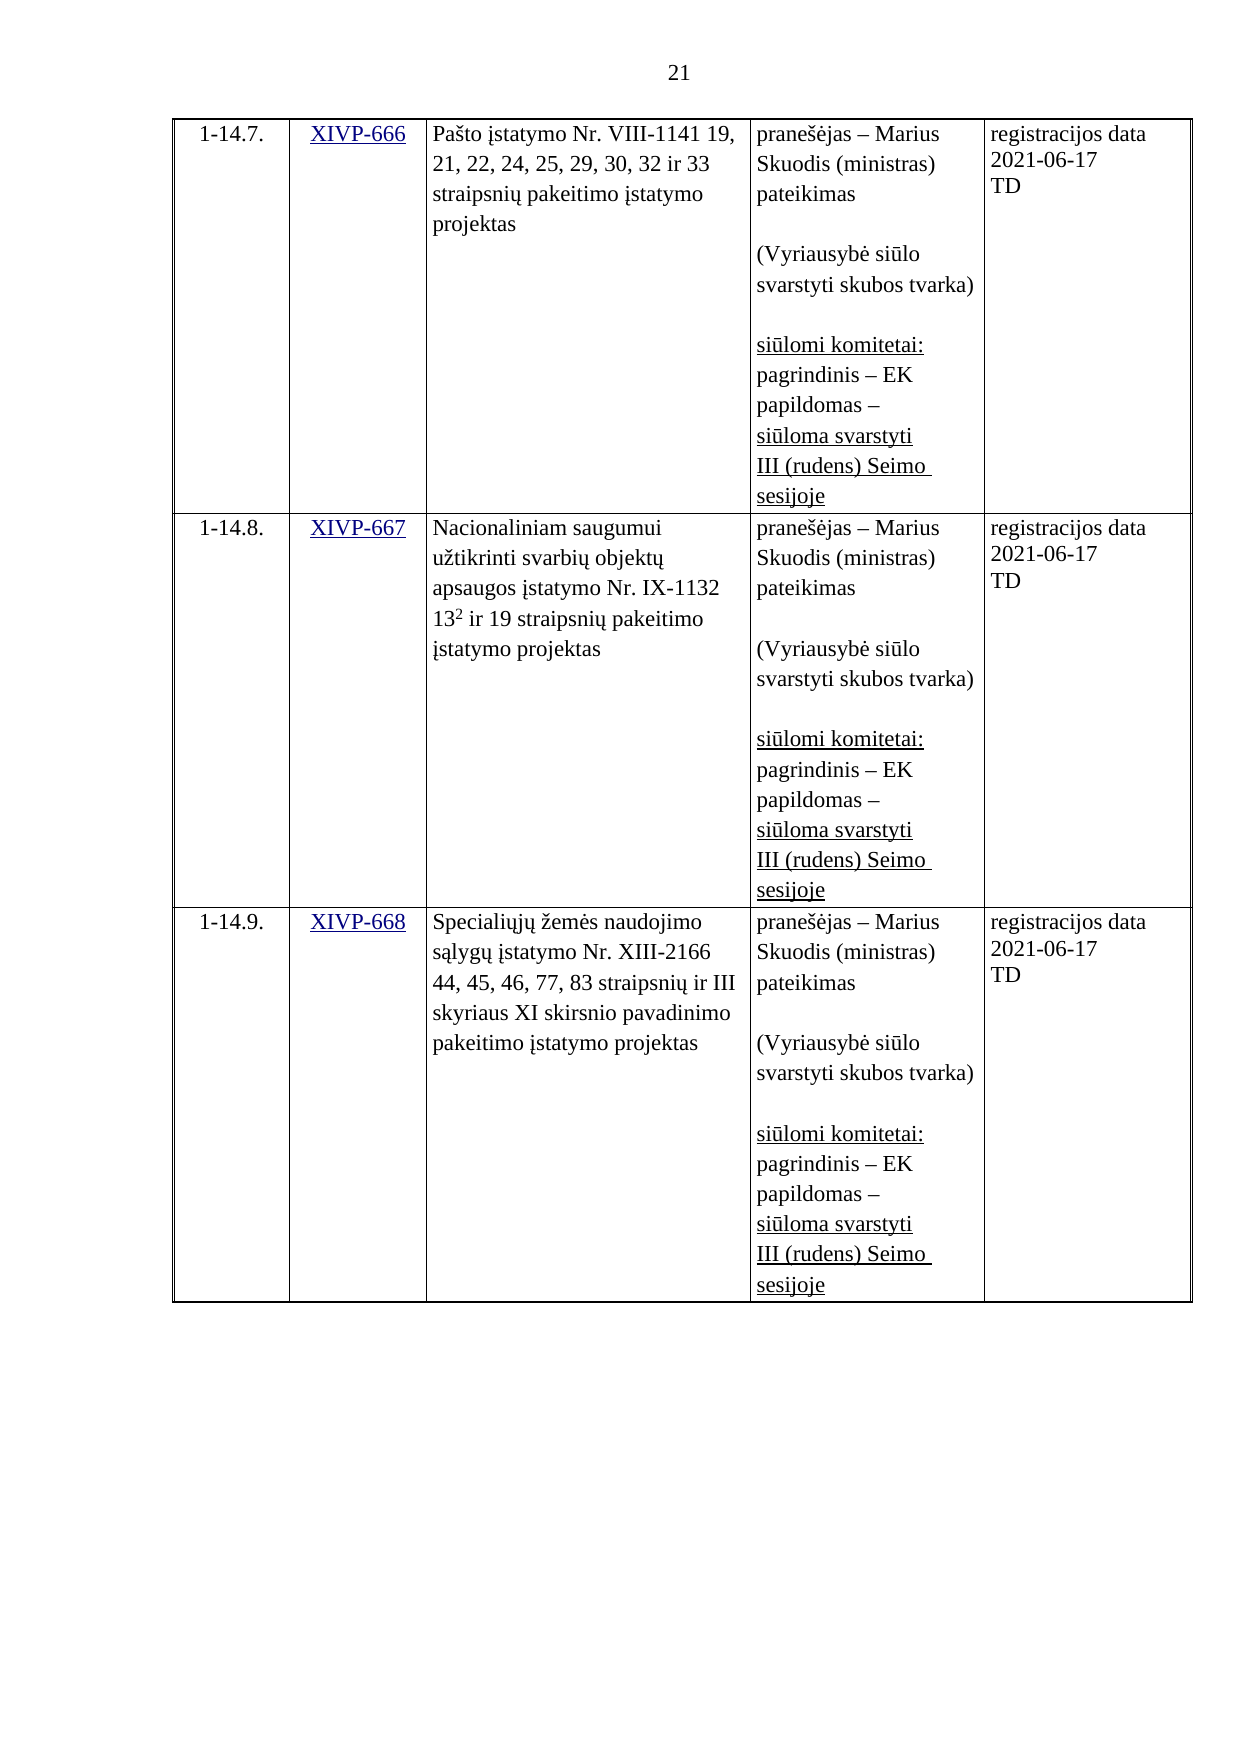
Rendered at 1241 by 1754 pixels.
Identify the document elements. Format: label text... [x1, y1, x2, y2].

table_cell 1-14.9. [175, 908, 289, 1301]
table_cell 1-14.7. [175, 120, 289, 512]
table_cell [1193, 513, 1240, 907]
table_cell registracijos data 2021-06-17 TD [985, 514, 1190, 907]
table_cell Specialiųjų žemės naudojimo sąlygų įstatymo Nr. XIII-2166 44, 45, 46, 77, 83 straipsnių ir III skyriaus XI skirsnio pavadinimo pakeitimo įstatymo projektas [427, 908, 750, 1301]
table_cell Pašto įstatymo Nr. VIII-1141 19, 21, 22, 24, 25, 29, 30, 32 ir 33 straipsnių pakeitimo įstatymo projektas [427, 120, 750, 512]
table_cell registracijos data 2021-06-17 TD [985, 908, 1190, 1301]
table_cell XIVP-667 [290, 514, 426, 907]
table_cell pranešėjas – Marius Skuodis (ministras) pateikimas (Vyriausybė siūlo svarstyti skubos tvarka) siūlomi komitetai: pagrindinis – EK papildomas – siūloma svarstyti III (rudens) Seimo sesijoje [751, 908, 984, 1301]
table_cell XIVP-666 [290, 120, 426, 512]
table_cell Nacionaliniam saugumui užtikrinti svarbių objektų apsaugos įstatymo Nr. IX-1132 132 ir 19 straipsnių pakeitimo įstatymo projektas [427, 514, 750, 907]
table_cell registracijos data 2021-06-17 TD [985, 120, 1190, 512]
table_cell pranešėjas – Marius Skuodis (ministras) pateikimas (Vyriausybė siūlo svarstyti skubos tvarka) siūlomi komitetai: pagrindinis – EK papildomas – siūloma svarstyti III (rudens) Seimo sesijoje [751, 120, 984, 512]
table_cell [1193, 118, 1240, 512]
table_cell [1193, 907, 1240, 1301]
table_cell pranešėjas – Marius Skuodis (ministras) pateikimas (Vyriausybė siūlo svarstyti skubos tvarka) siūlomi komitetai: pagrindinis – EK papildomas – siūloma svarstyti III (rudens) Seimo sesijoje [751, 514, 984, 907]
table_cell XIVP-668 [290, 908, 426, 1301]
table_cell 1-14.8. [175, 514, 289, 907]
